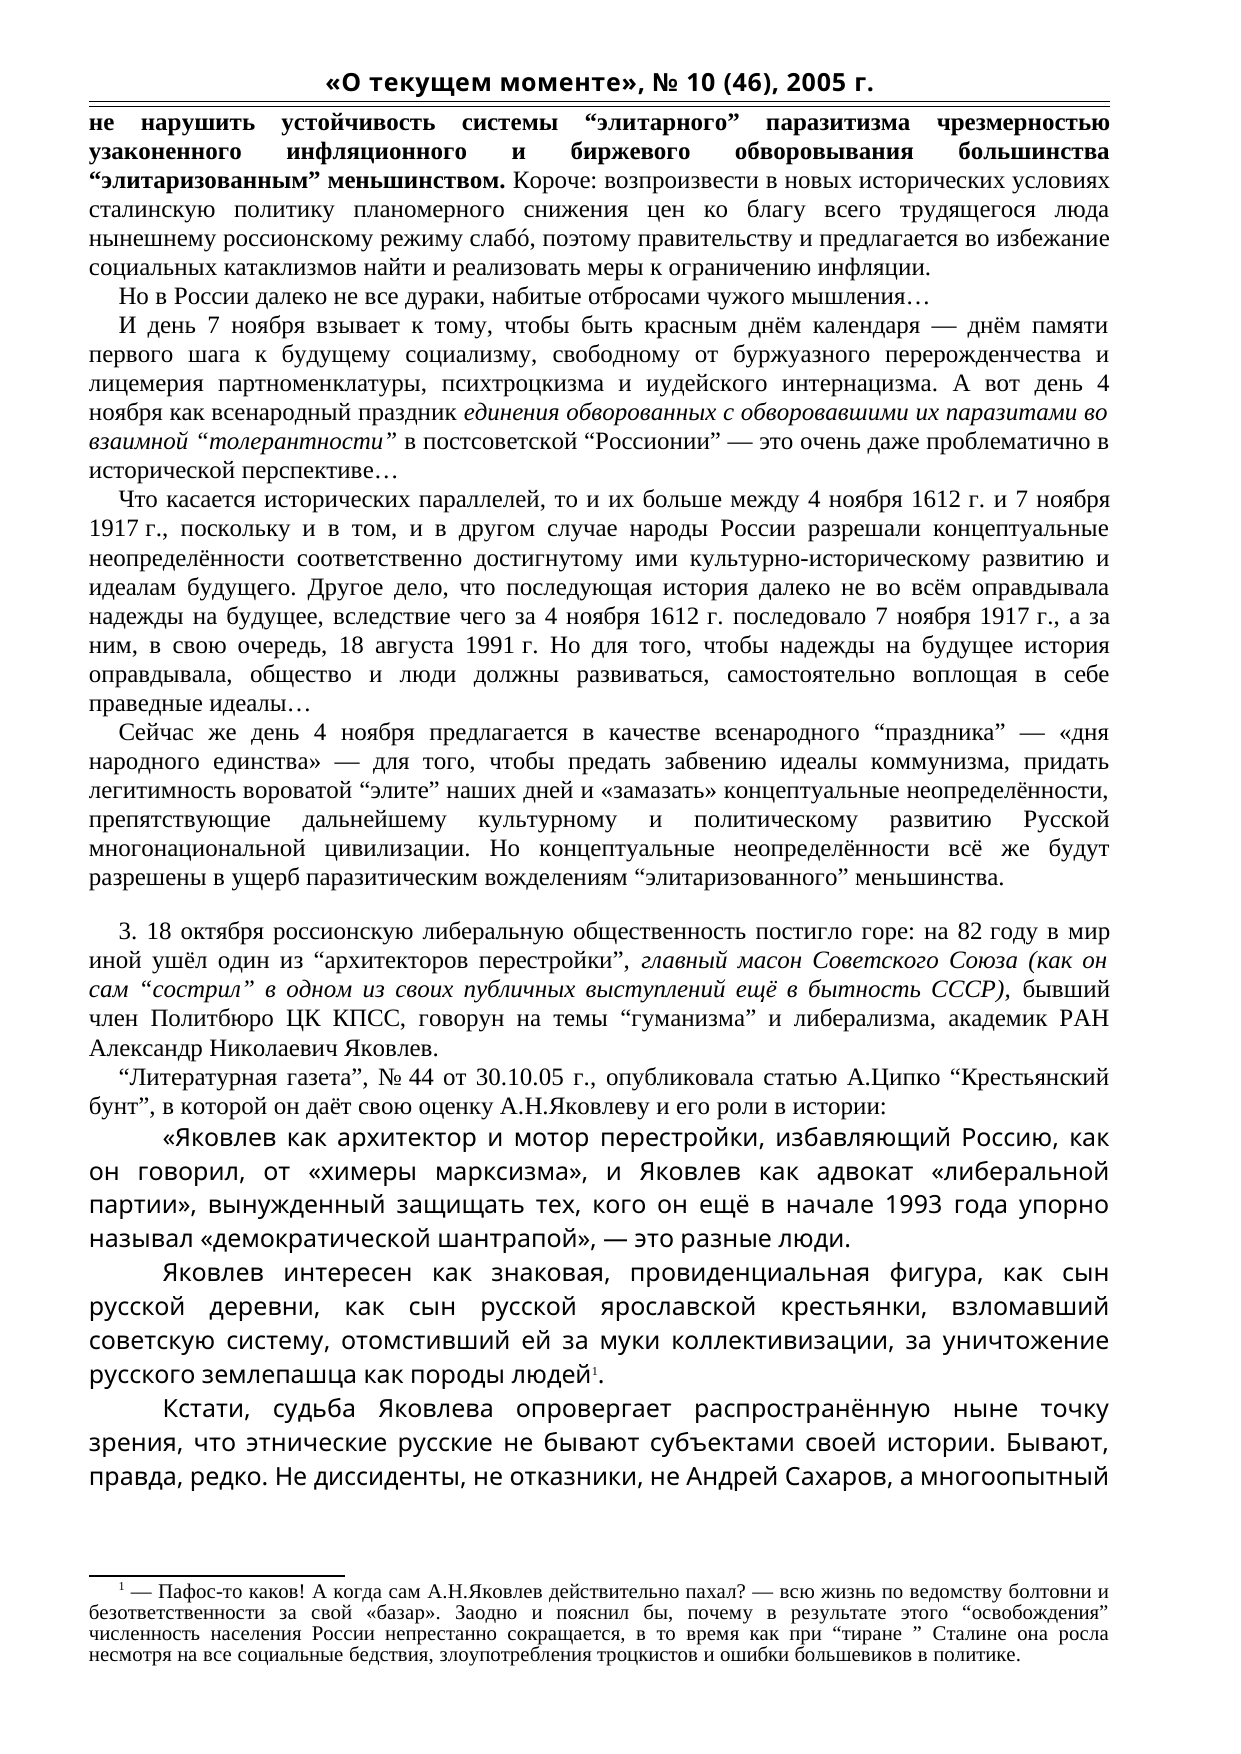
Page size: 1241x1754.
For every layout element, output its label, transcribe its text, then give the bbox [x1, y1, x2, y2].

text Что касается исторических параллелей, то и их больше между 4 ноября 1612 г. и 7 ноября 1917 г., поскольку и в том, и в другом случае народы России разрешали концептуальные неопределённости соответственно достигнутому ими культурно-историческому развитию и идеалам будущего. Другое дело, что последующая история далеко не во всём оправдывала надежды на будущее, вследствие чего за 4 ноября 1612 г. последовало 7 ноября 1917 г., а за ним, в свою очередь, 18 августа 1991 г. Но для того, чтобы надежды на будущее история оправдывала, общество и люди должны развиваться, самостоятельно воплощая в себе праведные идеалы… [89, 484, 1110, 717]
text Сейчас же день 4 ноября предлагается в качестве всенародного “праздника” — «дня народного единства» — для того, чтобы предать забвению идеалы коммунизма, придать легитимность вороватой “элите” наших дней и «замазать» концептуальные неопределённости, препятствующие дальнейшему культурному и политическому развитию Русской многонациональной цивилизации. Но концептуальные неопределённости всё же будут разрешены в ущерб паразитическим вожделениям “элитаризованного” меньшинства. [89, 717, 1110, 891]
text «Яковлев как архитектор и мотор перестройки, избавляющий Россию, как он говорил, от «химеры марксизма», и Яковлев как адвокат «либеральной партии», вынужденный защищать тех, кого он ещё в начале 1993 года упорно называл «демократической шантрапой», — это разные люди. [89, 1119, 1110, 1255]
text И день 7 ноября взывает к тому, чтобы быть красным днём календаря — днём памяти первого шага к будущему социализму, свободному от буржуазного перерожденчества и лицемерия партноменклатуры, психтроцкизма и иудейского интернацизма. А вот день 4 ноября как всенародный праздник единения обворованных с обворовавшими их паразитами во взаимной “толерантности” в постсоветской “Россионии” — это очень даже проблематично в исторической перспективе… [89, 310, 1110, 484]
text Яковлев интересен как знаковая, провиденциальная фигура, как сын русской деревни, как сын русской ярославской крестьянки, взломавший советскую систему, отомстивший ей за муки коллективизации, за уничтожение русского землепашца как породы людей. [89, 1255, 1110, 1391]
text не нарушить устойчивость системы “эли­тар­ного” паразитизма чрезмерностью узаконенного инфляционного и биржевого обворовывания большинства “элитаризованным” меньшинством. Короче: возпроизвести в новых исторических условиях сталинскую политику планомерного снижения цен ко благу всего трудящегося люда нынешнему россионскому режиму слабó, поэтому правительству и предлагается во избежание социальных катаклизмов найти и реализовать меры к ограничению инфляции. [89, 107, 1110, 281]
text — Пафос-то каков! А когда сам А.Н.Яковлев действительно пахал? — всю жизнь по ведомству болтовни и безответственности за свой «базар». Заодно и пояснил бы, почему в результате этого “освобождения” численность населения России непрестанно сокращается, в то время как при “тиране ” Сталине она росла несмотря на все социальные бедствия, злоупотребления троцкистов и ошибки большевиков в политике. [89, 1582, 1110, 1665]
text 3. 18 октября россионскую либеральную общественность постигло горе: на 82 году в мир иной ушёл один из “архитекторов перестройки”, главный масон Советского Союза (как он сам “сострил” в одном из своих публичных выступлений ещё в бытность СССР), бывший член Политбюро ЦК КПСС, говорун на темы “гуманизма” и либерализма, академик РАН Александр Николаевич Яковлев. [89, 916, 1110, 1061]
text Но в России далеко не все дураки, набитые отбросами чужого мышления… [89, 281, 1110, 310]
text Кстати, судьба Яковлева опровергает распространённую ныне точку зрения, что этнические русские не бывают субъектами своей истории. Бывают, правда, редко. Не диссиденты, не отказники, не Андрей Сахаров, а многоопытный [89, 1391, 1110, 1493]
text “Литературная газета”, № 44 от 30.10.05 г., опубликовала статью А.Ципко “Крестьянский бунт”, в которой он даёт свою оценку А.Н.Яковлеву и его роли в истории: [89, 1061, 1110, 1119]
